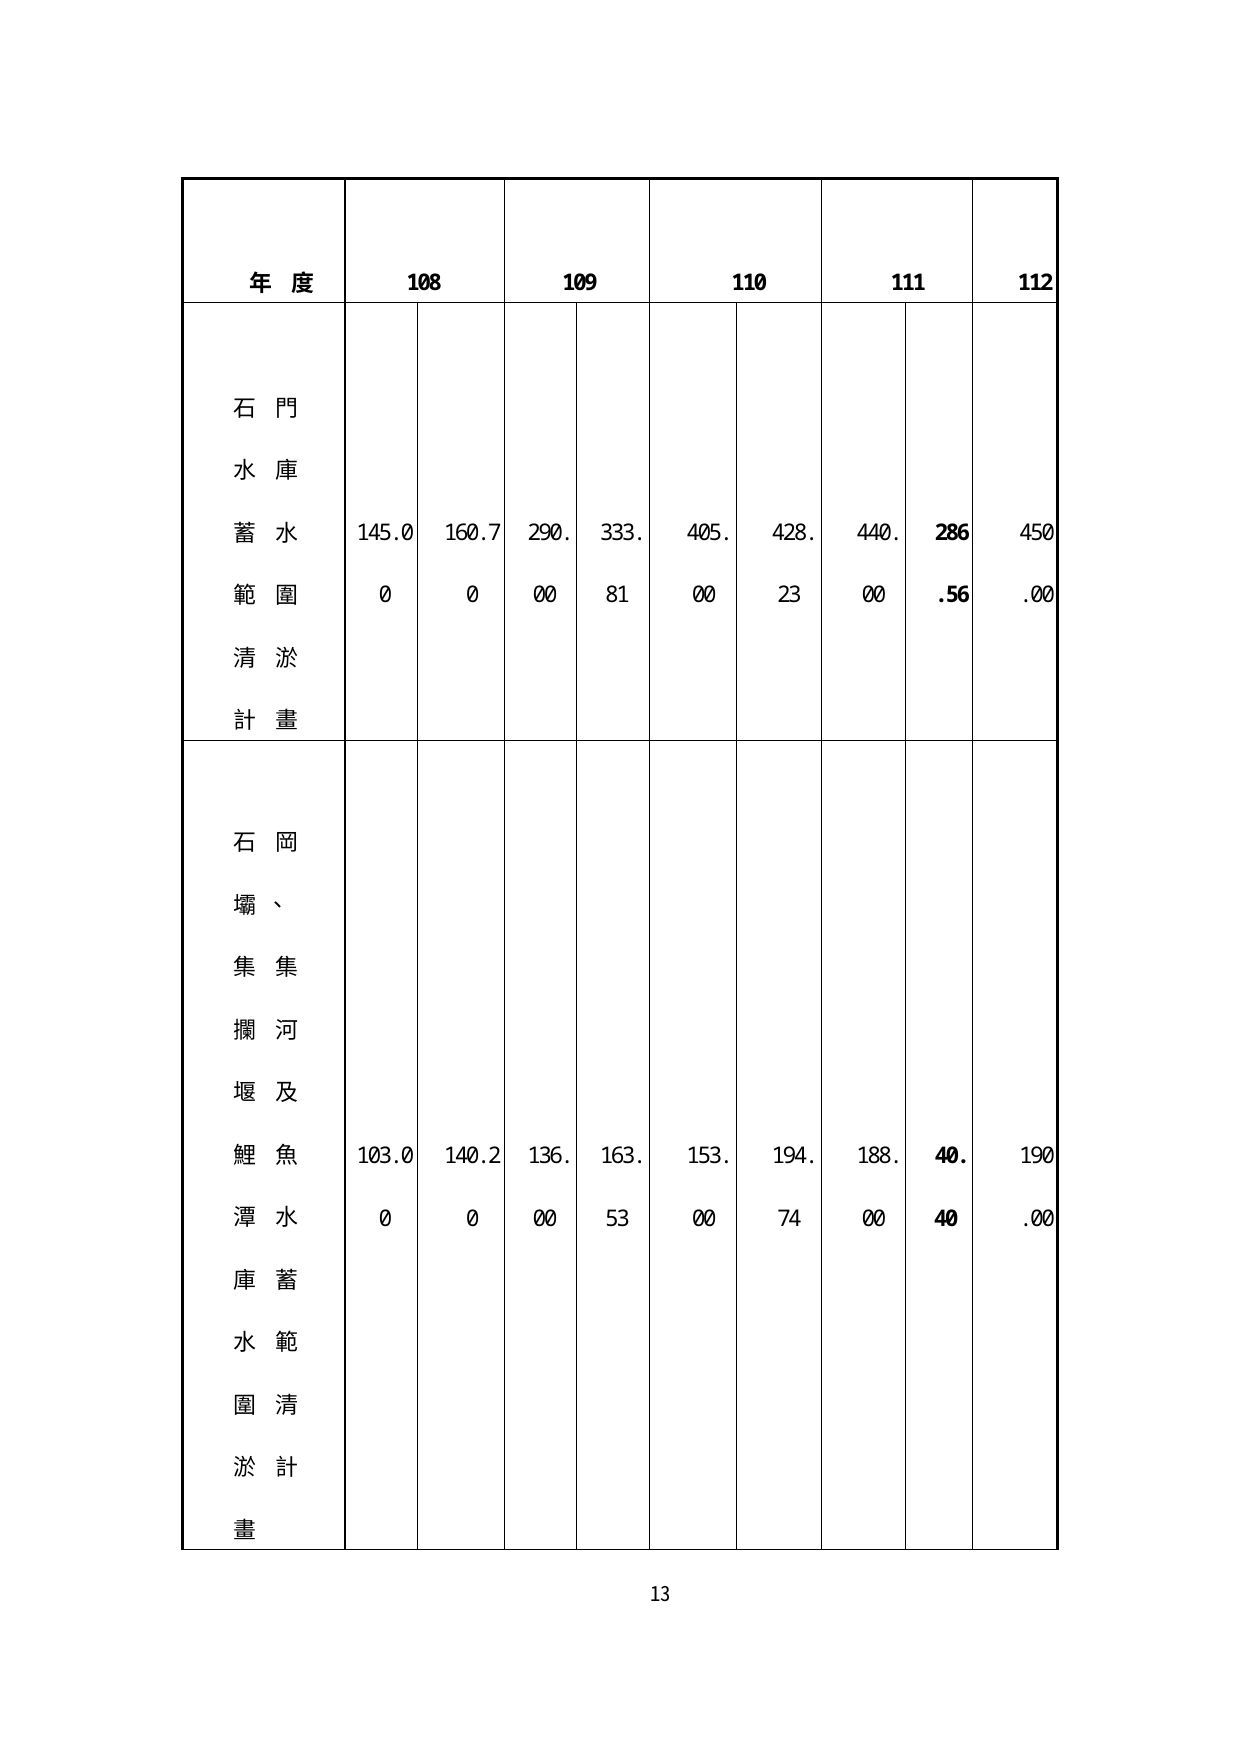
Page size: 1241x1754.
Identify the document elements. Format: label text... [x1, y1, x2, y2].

table_header 108 [346, 180, 504, 302]
table_cell 286.56 [906, 303, 972, 740]
table_cell 428.23 [737, 303, 821, 740]
table_cell 145.00 [346, 303, 417, 740]
table_header 年度 [184, 180, 344, 302]
table_cell 153.00 [650, 741, 736, 1549]
table_cell 40.40 [906, 741, 972, 1549]
table_cell 103.00 [346, 741, 417, 1549]
table_header 112 [973, 180, 1056, 302]
table_cell 163.53 [577, 741, 649, 1549]
table_cell 450.00 [973, 303, 1056, 740]
table_cell 140.20 [418, 741, 504, 1549]
table_cell 440.00 [822, 303, 905, 740]
table_header 111 [822, 180, 972, 302]
table_cell 333.81 [577, 303, 649, 740]
table_cell 160.70 [418, 303, 504, 740]
table_cell 290.00 [505, 303, 576, 740]
table_header 110 [650, 180, 821, 302]
table_cell 194.74 [737, 741, 821, 1549]
table_cell 188.00 [822, 741, 905, 1549]
table_cell 190.00 [973, 741, 1056, 1549]
table_cell 405.00 [650, 303, 736, 740]
table_cell 石岡壩、集集攔河堰及鯉魚潭水庫蓄水範圍清淤計畫 [184, 741, 344, 1549]
table_cell 石門水庫蓄水範圍清淤計畫 [184, 303, 344, 740]
table_header 109 [505, 180, 649, 302]
table_cell 136.00 [505, 741, 576, 1549]
